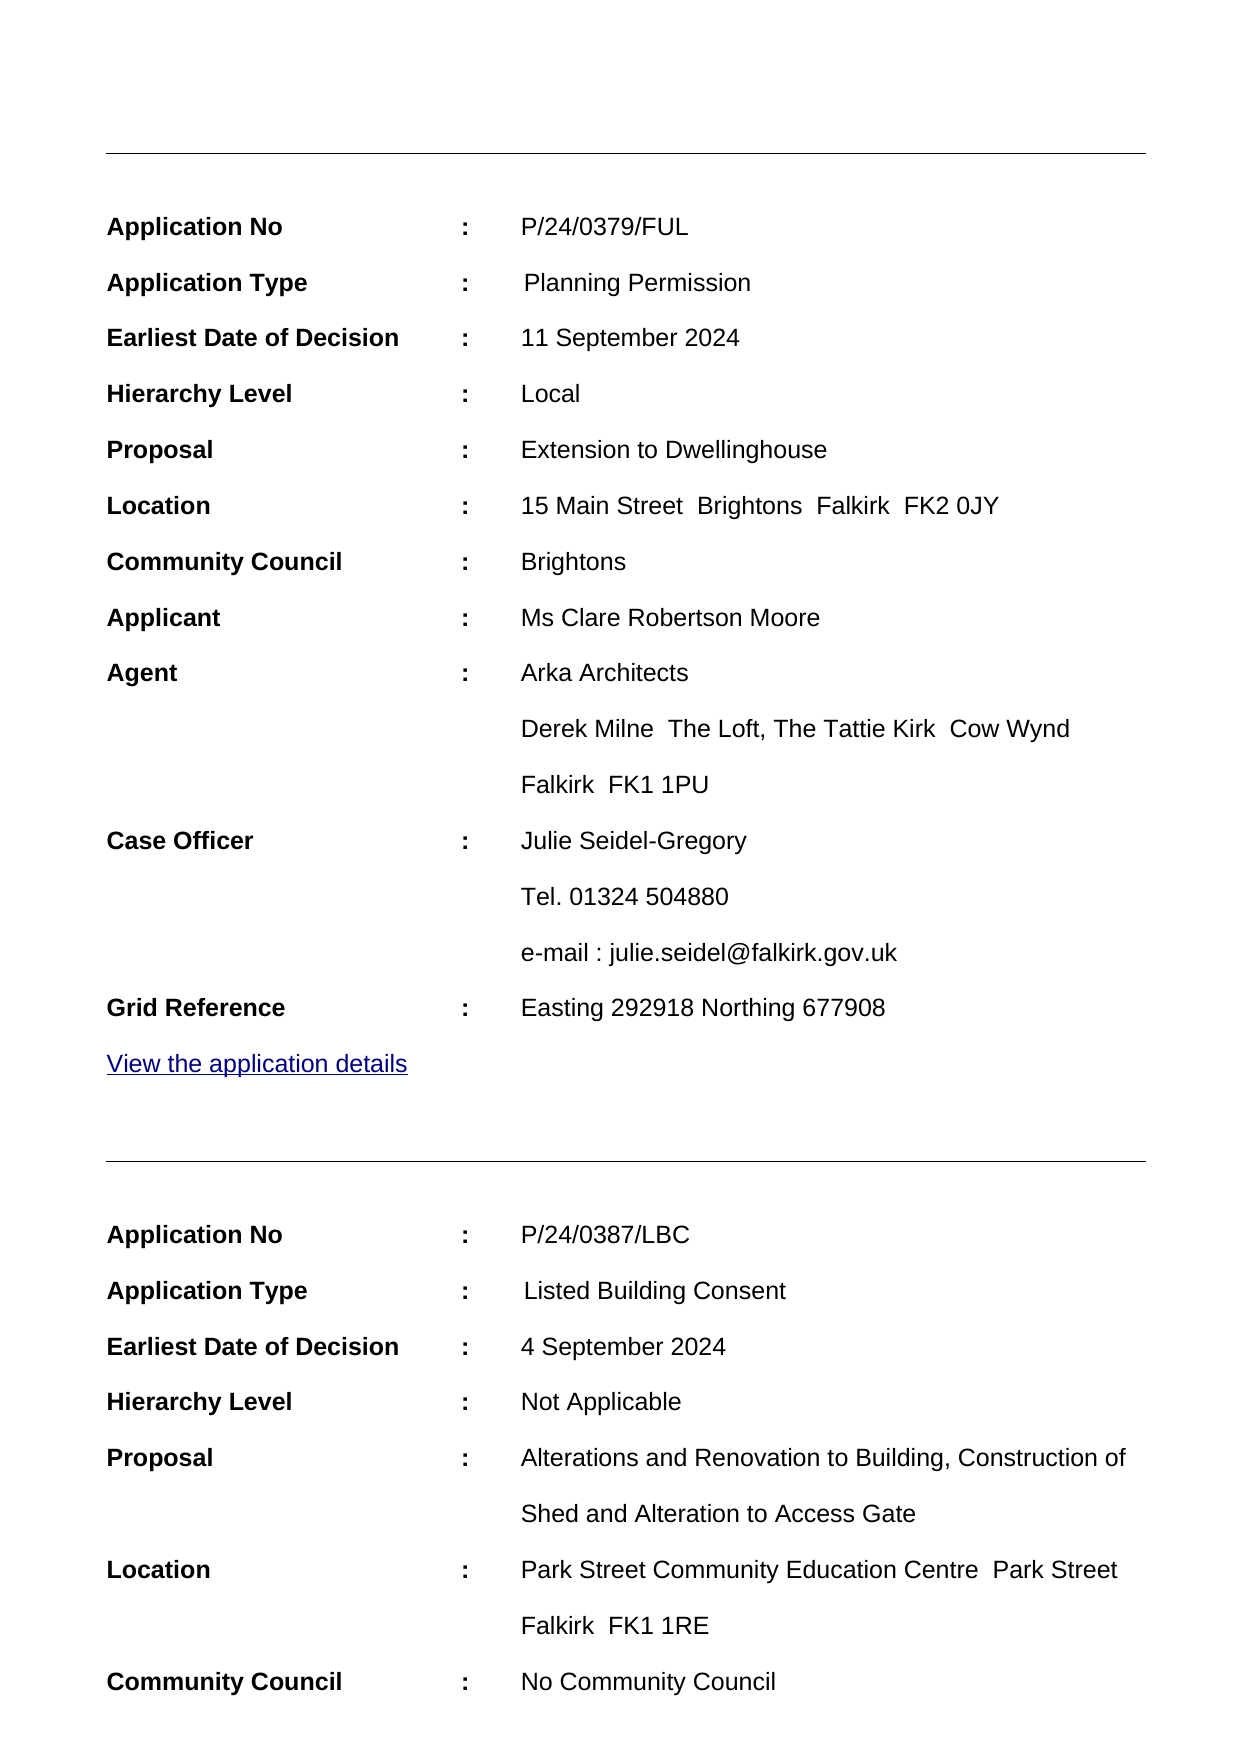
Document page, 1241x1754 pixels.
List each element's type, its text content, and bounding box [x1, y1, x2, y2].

text Application Type : Listed Building Consent [106, 1276, 1146, 1304]
text Proposal : Extension to Dwellinghouse [106, 435, 1146, 464]
text Application No : P/24/0379/FUL [106, 212, 1146, 240]
text Earliest Date of Decision : 4 September 2024 [106, 1331, 1146, 1360]
text Shed and Alteration to Access Gate [106, 1499, 1146, 1528]
text Derek Milne The Loft, The Tattie Kirk Cow Wynd [106, 714, 1146, 743]
text Application No : P/24/0387/LBC [106, 1220, 1146, 1248]
text Tel. 01324 504880 [106, 882, 1146, 910]
text Proposal : Alterations and Renovation to Building, Construction of [106, 1443, 1146, 1472]
text Applicant : Ms Clare Robertson Moore [106, 602, 1146, 631]
text Grid Reference : Easting 292918 Northing 677908 [106, 993, 1146, 1022]
text Location : 15 Main Street Brightons Falkirk FK2 0JY [106, 491, 1146, 519]
text View the application details [106, 1049, 1146, 1078]
text Hierarchy Level : Not Applicable [106, 1387, 1146, 1416]
text e-mail : julie.seidel@falkirk.gov.uk [106, 937, 1146, 966]
text Case Officer : Julie Seidel-Gregory [106, 826, 1146, 854]
text Falkirk FK1 1PU [106, 770, 1146, 799]
text Community Council : No Community Council [106, 1666, 1146, 1695]
text Location : Park Street Community Education Centre Park Street [106, 1555, 1146, 1583]
text Application Type : Planning Permission [106, 267, 1146, 296]
text Earliest Date of Decision : 11 September 2024 [106, 323, 1146, 352]
text Falkirk FK1 1RE [106, 1611, 1146, 1639]
text Community Council : Brightons [106, 547, 1146, 575]
text Hierarchy Level : Local [106, 379, 1146, 408]
text Agent : Arka Architects [106, 658, 1146, 687]
